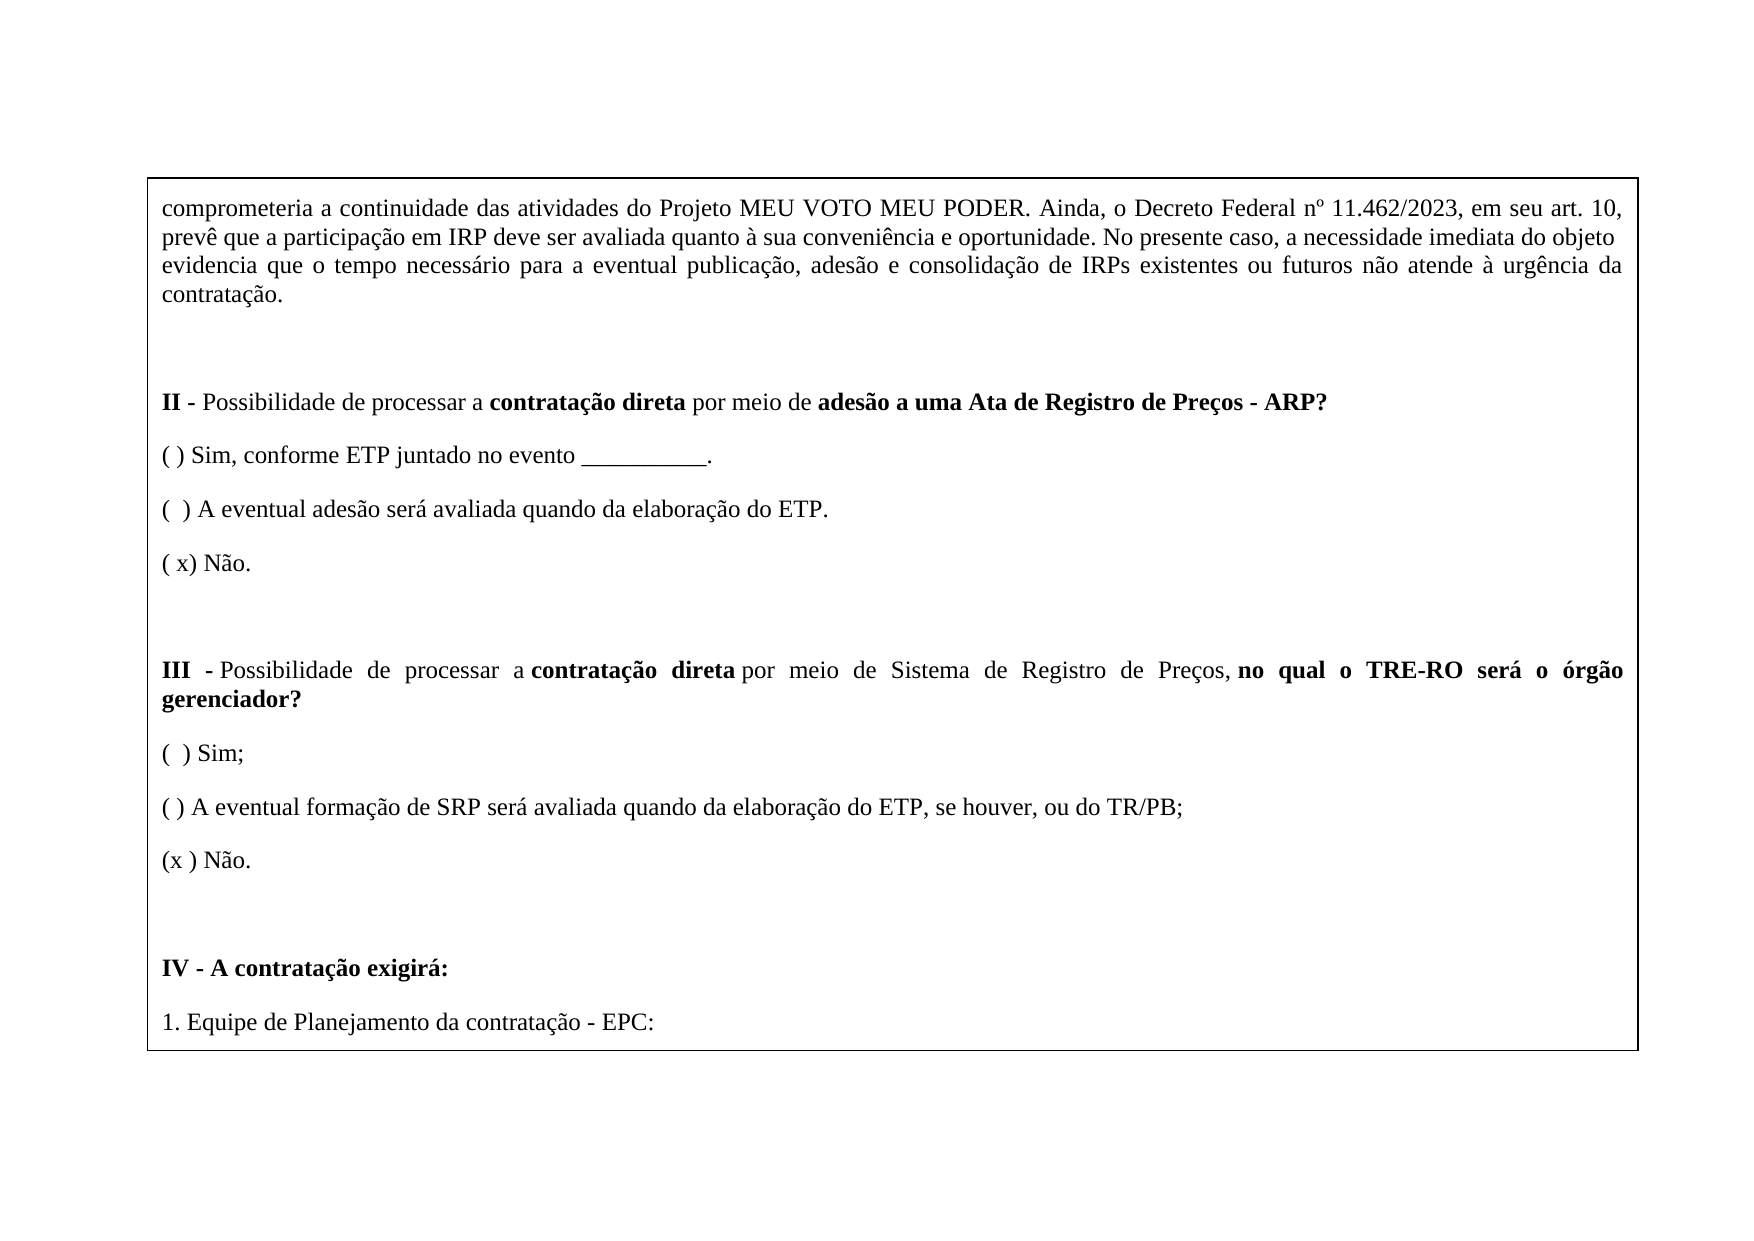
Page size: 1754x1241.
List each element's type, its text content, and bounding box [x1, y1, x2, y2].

table_cell comprometeria a continuidade das atividades do Projeto MEU VOTO MEU PODER. Ainda, o Decreto Federal nº 11.462/2023, em seu art. 10, prevê que a participação em IRP deve ser avaliada quanto à sua conveniência e oportunidade. No presente caso, a necessidade imediata do objeto evidencia que o tempo necessário para a eventual publicação, adesão e consolidação de IRPs existentes ou futuros não atende à urgência da contratação. II - Possibilidade de processar a contratação direta por meio de adesão a uma Ata de Registro de Preços - ARP? ( ) Sim, conforme ETP juntado no evento __________. ( ) A eventual adesão será avaliada quando da elaboração do ETP. ( x) Não. III - Possibilidade de processar a contratação direta por meio de Sistema de Registro de Preços, no qual o TRE-RO será o órgão gerenciador? ( ) Sim; ( ) A eventual formação de SRP será avaliada quando da elaboração do ETP, se houver, ou do TR/PB; (x ) Não. IV - A contratação exigirá: 1. Equipe de Planejamento da contratação - EPC: [148, 179, 1637, 1049]
